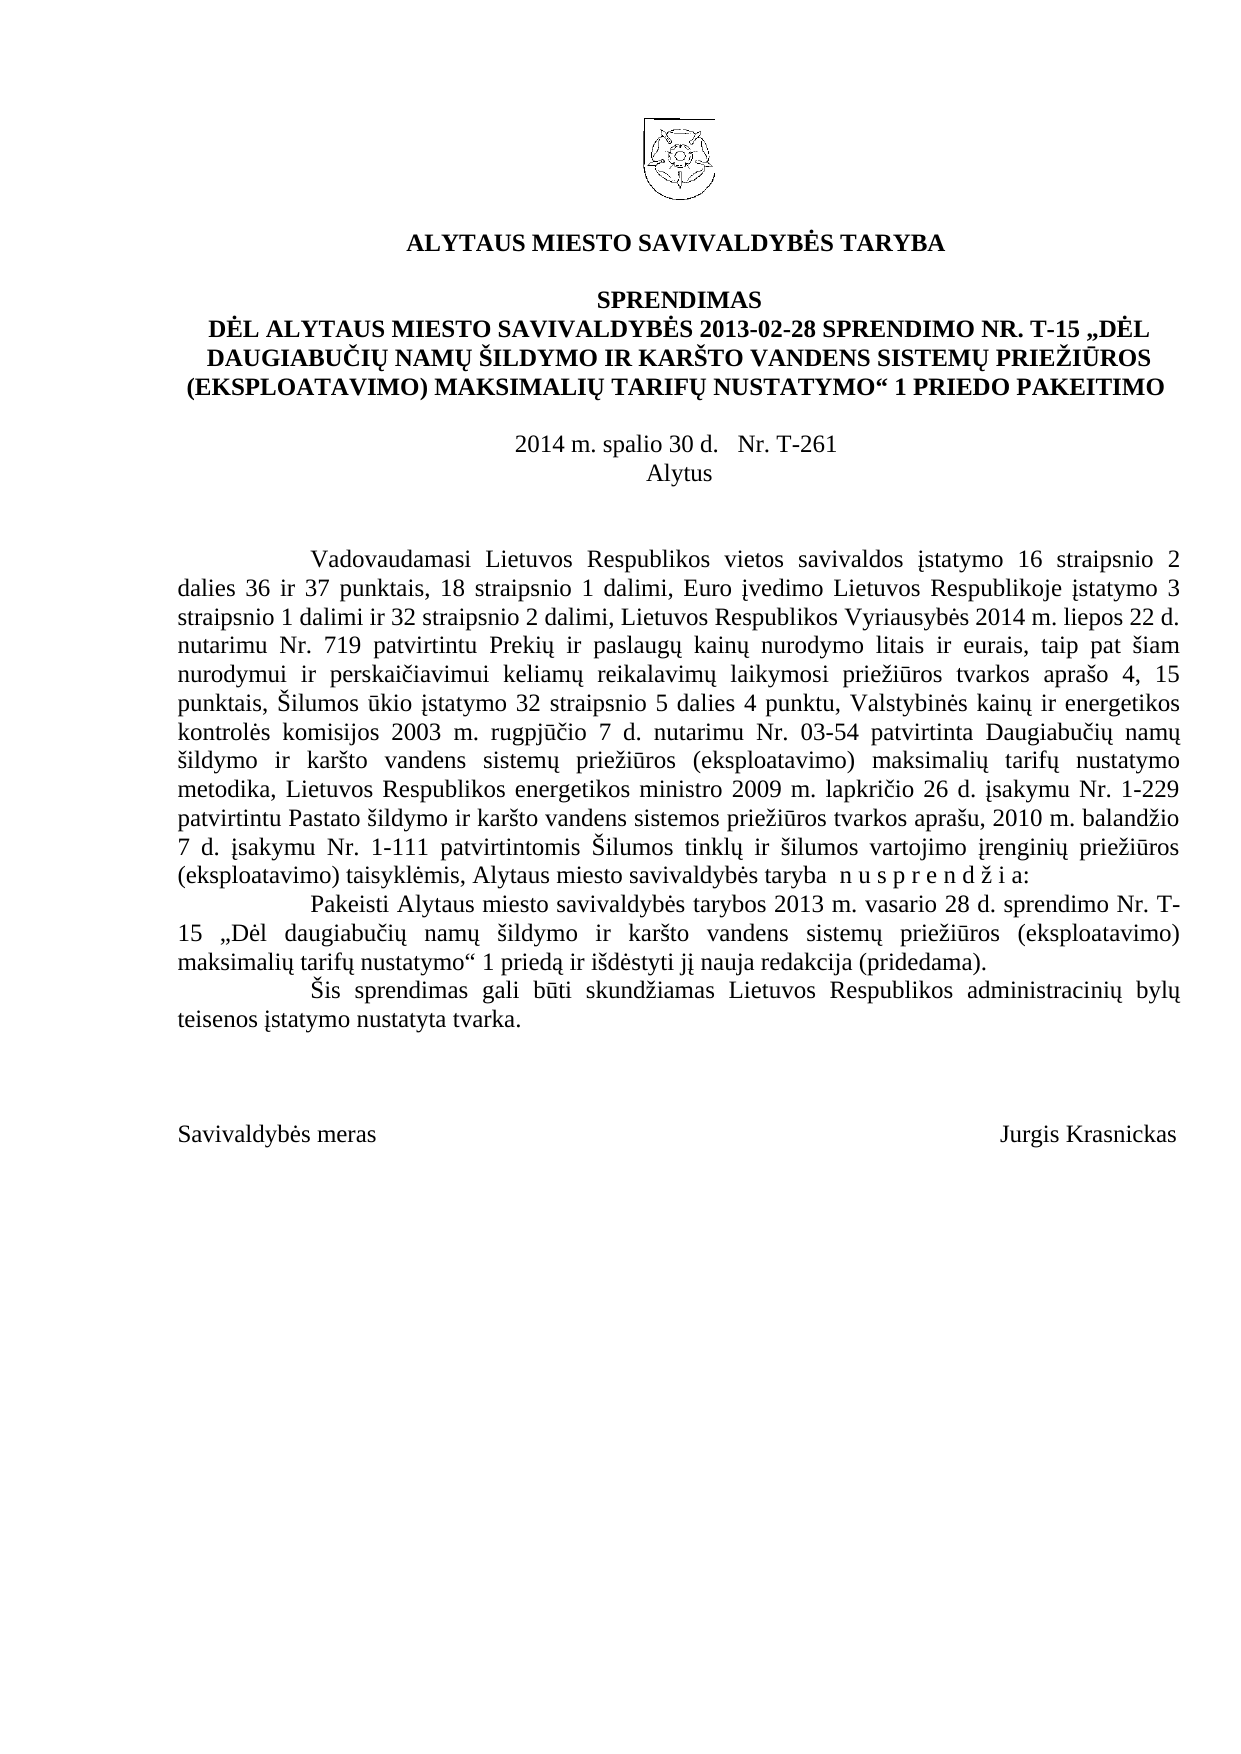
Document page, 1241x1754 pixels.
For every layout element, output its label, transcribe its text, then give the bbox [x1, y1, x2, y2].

text Šis sprendimas gali būti skundžiamas Lietuvos Respublikos administracinių bylų teisenos įstatymo nustatyta tvarka. [177, 976, 1181, 1033]
text Pakeisti Alytaus miesto savivaldybės tarybos 2013 m. vasario 28 d. sprendimo Nr. T-15 „Dėl daugiabučių namų šildymo ir karšto vandens sistemų priežiūros (eksploatavimo) maksimalių tarifų nustatymo“ 1 priedą ir išdėstyti jį nauja redakcija (pridedama). [177, 889, 1181, 976]
text Savivaldybės meras Jurgis Krasnickas [177, 1119, 1181, 1148]
text DĖL ALYTAUS MIESTO SAVIVALDYBĖS 2013-02-28 SPRENDIMO NR. T-15 „DĖL DAUGIABUČIŲ NAMŲ ŠILDYMO IR KARŠTO VANDENS SISTEMŲ PRIEŽIŪROS (EKSPLOATAVIMO) MAKSIMALIŲ TARIFŲ NUSTATYMO“ 1 PRIEDO PAKEITIMO [177, 314, 1181, 401]
text Alytus [177, 458, 1181, 487]
text 2014 m. spalio 30 d. Nr. T-261 [177, 429, 1181, 458]
text SPRENDIMAS [177, 286, 1181, 314]
text ALYTAUS MIESTO SAVIVALDYBĖS TARYBA [177, 228, 1181, 257]
text Vadovaudamasi Lietuvos Respublikos vietos savivaldos įstatymo 16 straipsnio 2 dalies 36 ir 37 punktais, 18 straipsnio 1 dalimi, Euro įvedimo Lietuvos Respublikoje įstatymo 3 straipsnio 1 dalimi ir 32 straipsnio 2 dalimi, Lietuvos Respublikos Vyriausybės 2014 m. liepos 22 d. nutarimu Nr. 719 patvirtintu Prekių ir paslaugų kainų nurodymo litais ir eurais, taip pat šiam nurodymui ir perskaičiavimui keliamų reikalavimų laikymosi priežiūros tvarkos aprašo 4, 15 punktais, Šilumos ūkio įstatymo 32 straipsnio 5 dalies 4 punktu, Valstybinės kainų ir energetikos kontrolės komisijos 2003 m. rugpjūčio 7 d. nutarimu Nr. 03-54 patvirtinta Daugiabučių namų šildymo ir karšto vandens sistemų priežiūros (eksploatavimo) maksimalių tarifų nustatymo metodika, Lietuvos Respublikos energetikos ministro 2009 m. lapkričio 26 d. įsakymu Nr. 1-229 patvirtintu Pastato šildymo ir karšto vandens sistemos priežiūros tvarkos aprašu, 2010 m. balandžio 7 d. įsakymu Nr. 1-111 patvirtintomis Šilumos tinklų ir šilumos vartojimo įrenginių priežiūros (eksploatavimo) taisyklėmis, Alytaus miesto savivaldybės taryba n u s p r e n d ž i a: [177, 544, 1181, 889]
